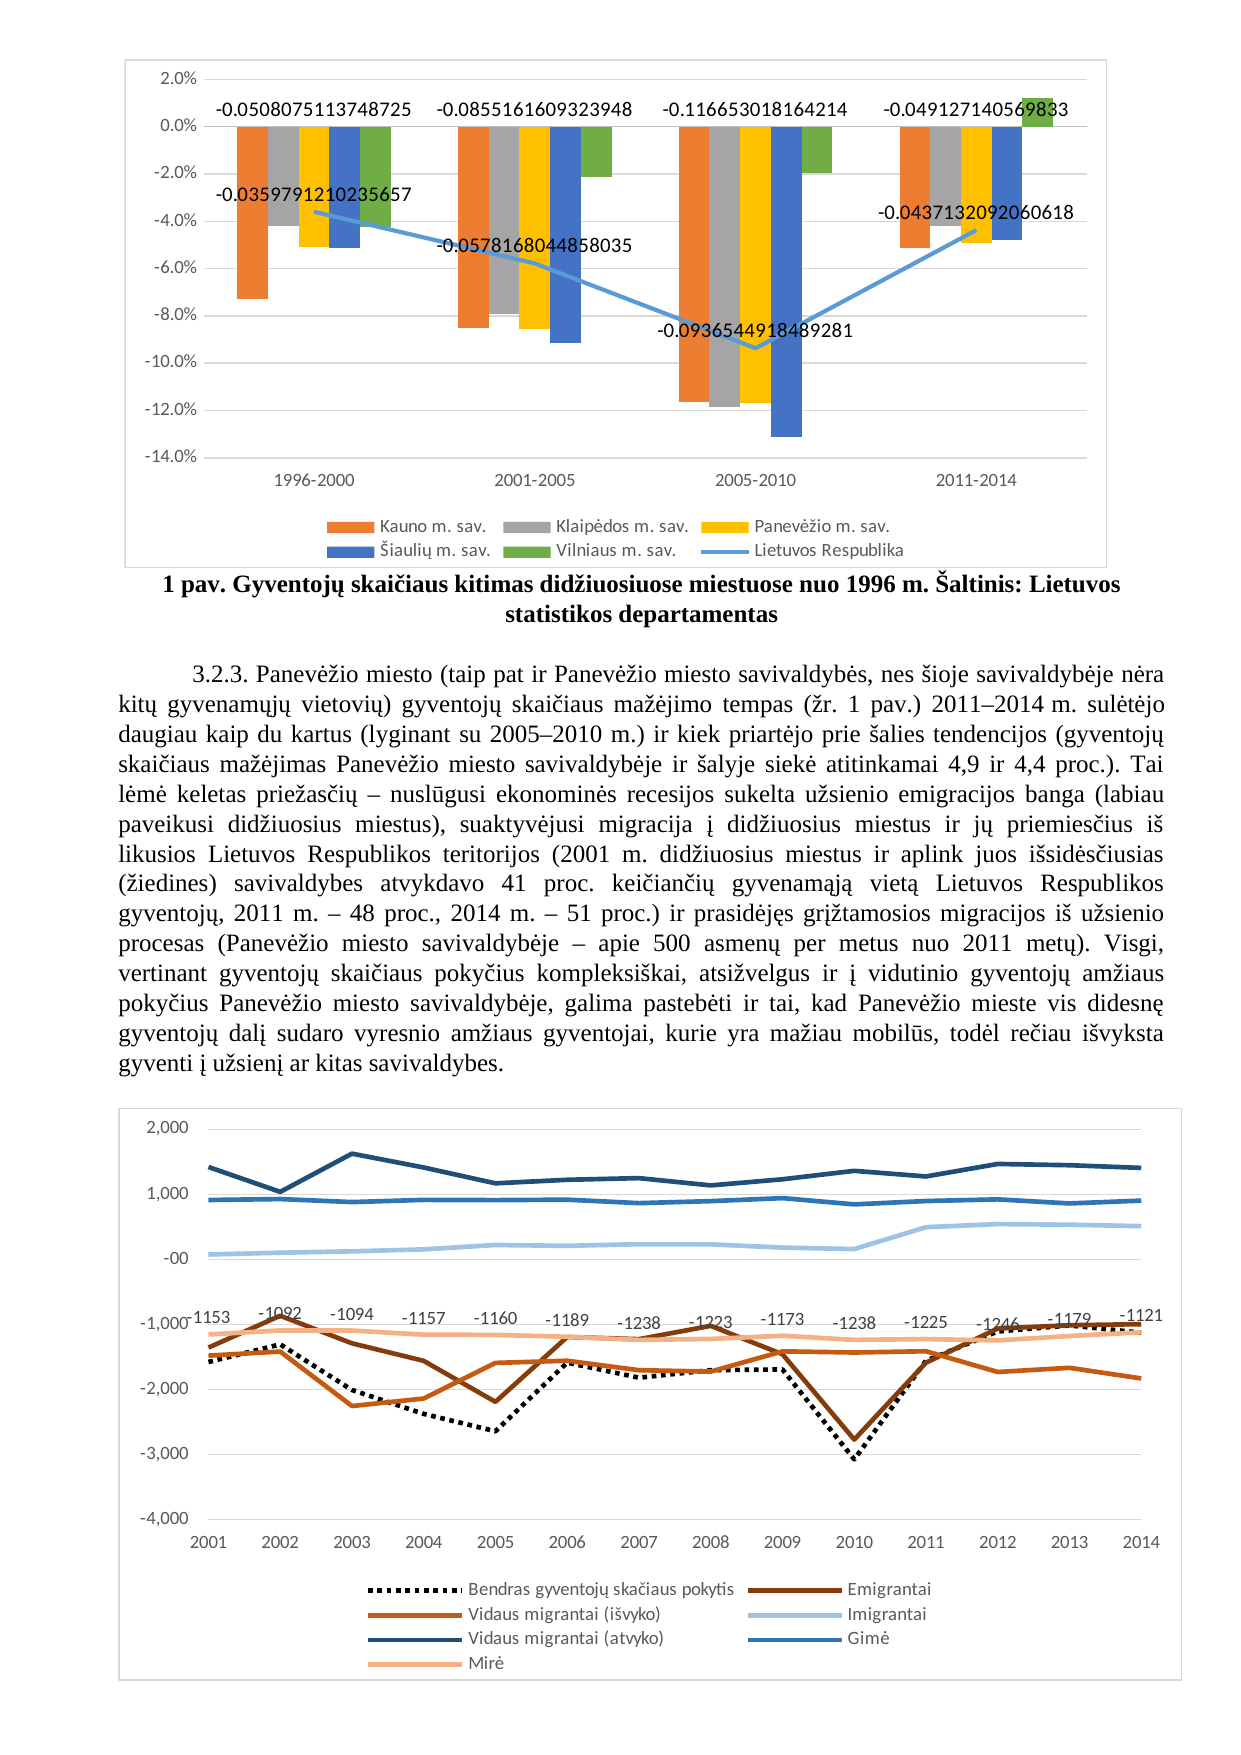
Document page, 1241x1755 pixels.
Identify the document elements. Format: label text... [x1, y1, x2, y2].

text 3.2.3. Panevėžio miesto (taip pat ir Panevėžio miesto savivaldybės, nes šioje savivaldybėje nėra kitų gyvenamųjų vietovių) gyventojų skaičiaus mažėjimo tempas (žr. 1 pav.) 2011–2014 m. sulėtėjo daugiau kaip du kartus (lyginant su 2005–2010 m.) ir kiek priartėjo prie šalies tendencijos (gyventojų skaičiaus mažėjimas Panevėžio miesto savivaldybėje ir šalyje siekė atitinkamai 4,9 ir 4,4 proc.). Tai lėmė keletas priežasčių – nuslūgusi ekonominės recesijos sukelta užsienio emigracijos banga (labiau paveikusi didžiuosius miestus), suaktyvėjusi migracija į didžiuosius miestus ir jų priemiesčius iš likusios Lietuvos Respublikos teritorijos (2001 m. didžiuosius miestus ir aplink juos išsidėsčiusias (žiedines) savivaldybes atvykdavo 41 proc. keičiančių gyvenamąją vietą Lietuvos Respublikos gyventojų, 2011 m. – 48 proc., 2014 m. – 51 proc.) ir prasidėjęs grįžtamosios migracijos iš užsienio procesas (Panevėžio miesto savivaldybėje – apie 500 asmenų per metus nuo 2011 metų). Visgi, vertinant gyventojų skaičiaus pokyčius kompleksiškai, atsižvelgus ir į vidutinio gyventojų amžiaus pokyčius Panevėžio miesto savivaldybėje, galima pastebėti ir tai, kad Panevėžio mieste vis didesnę gyventojų dalį sudaro vyresnio amžiaus gyventojai, kurie yra mažiau mobilūs, todėl rečiau išvyksta gyventi į užsienį ar kitas savivaldybes. [118, 659, 1165, 1077]
text 1 pav. Gyventojų skaičiaus kitimas didžiuosiuose miestuose nuo 1996 m. Šaltinis: Lietuvos statistikos departamentas [118, 569, 1165, 628]
